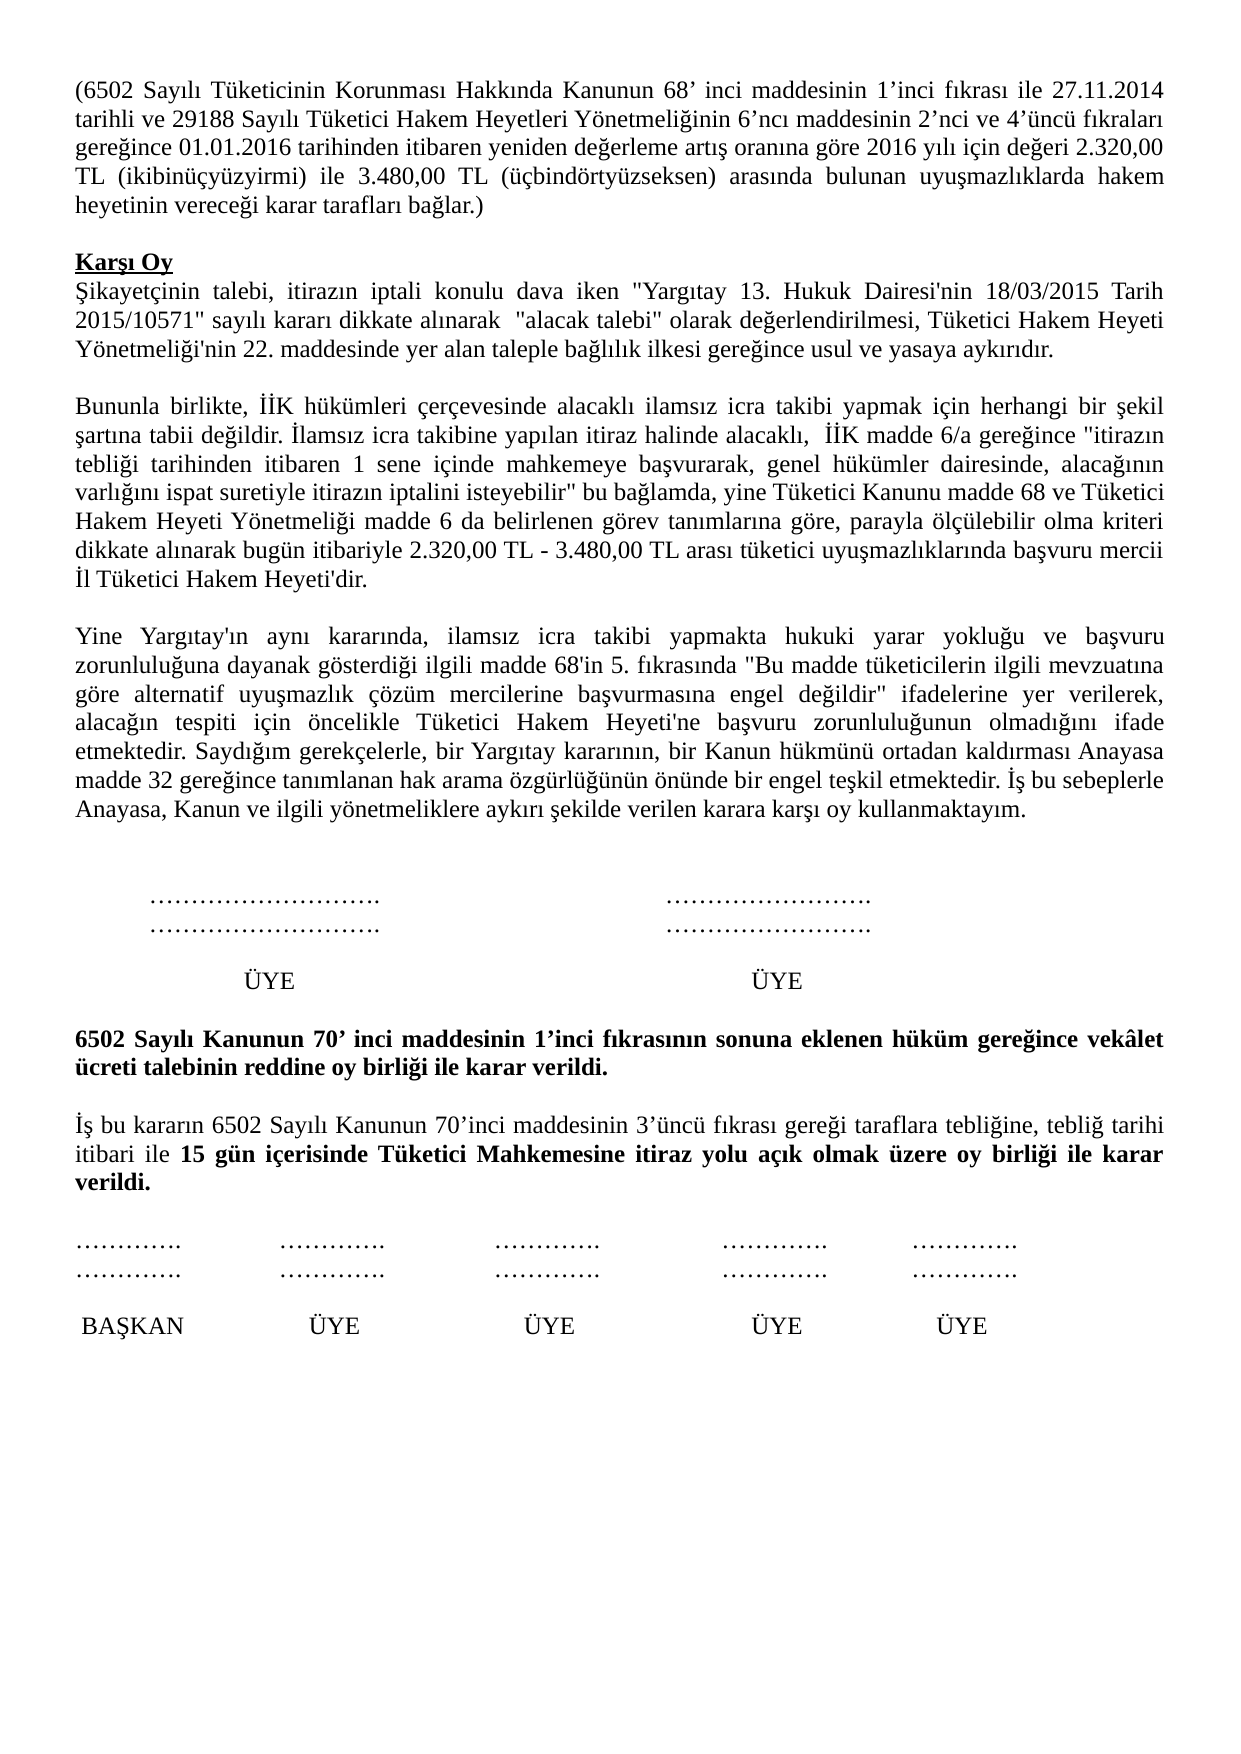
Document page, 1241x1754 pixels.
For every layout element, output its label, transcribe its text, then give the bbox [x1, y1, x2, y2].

text ………………………. ……………………. [75, 880, 1165, 909]
text Karşı Oy [75, 247, 1165, 276]
text …………. …………. …………. …………. …………. [75, 1254, 1165, 1282]
text 6502 Sayılı Kanunun 70’ inci maddesinin 1’inci fıkrasının sonuna eklenen hüküm gereğince vekâlet ücreti talebinin reddine oy birliği ile karar verildi. [75, 1024, 1165, 1081]
text ÜYE ÜYE [75, 966, 1165, 995]
text Yine Yargıtay'ın aynı kararında, ilamsız icra takibi yapmakta hukuki yarar yokluğu ve başvuru zorunluluğuna dayanak gösterdiği ilgili madde 68'in 5. fıkrasında "Bu madde tüketicilerin ilgili mevzuatına göre alternatif uyuşmazlık çözüm mercilerine başvurmasına engel değildir" ifadelerine yer verilerek, alacağın tespiti için öncelikle Tüketici Hakem Heyeti'ne başvuru zorunluluğunun olmadığını ifade etmektedir. Saydığım gerekçelerle, bir Yargıtay kararının, bir Kanun hükmünü ortadan kaldırması Anayasa madde 32 gereğince tanımlanan hak arama özgürlüğünün önünde bir engel teşkil etmektedir. İş bu sebeplerle Anayasa, Kanun ve ilgili yönetmeliklere aykırı şekilde verilen karara karşı oy kullanmaktayım. [75, 621, 1165, 822]
text Şikayetçinin talebi, itirazın iptali konulu dava iken "Yargıtay 13. Hukuk Dairesi'nin 18/03/2015 Tarih 2015/10571" sayılı kararı dikkate alınarak "alacak talebi" olarak değerlendirilmesi, Tüketici Hakem Heyeti Yönetmeliği'nin 22. maddesinde yer alan taleple bağlılık ilkesi gereğince usul ve yasaya aykırıdır. [75, 276, 1165, 362]
text (6502 Sayılı Tüketicinin Korunması Hakkında Kanunun 68’ inci maddesinin 1’inci fıkrası ile 27.11.2014 tarihli ve 29188 Sayılı Tüketici Hakem Heyetleri Yönetmeliğinin 6’ncı maddesinin 2’nci ve 4’üncü fıkraları gereğince 01.01.2016 tarihinden itibaren yeniden değerleme artış oranına göre 2016 yılı için değeri 2.320,00 TL (ikibinüçyüzyirmi) ile 3.480,00 TL (üçbindörtyüzseksen) arasında bulunan uyuşmazlıklarda hakem heyetinin vereceği karar tarafları bağlar.) [75, 75, 1165, 219]
text Bununla birlikte, İİK hükümleri çerçevesinde alacaklı ilamsız icra takibi yapmak için herhangi bir şekil şartına tabii değildir. İlamsız icra takibine yapılan itiraz halinde alacaklı, İİK madde 6/a gereğince "itirazın tebliği tarihinden itibaren 1 sene içinde mahkemeye başvurarak, genel hükümler dairesinde, alacağının varlığını ispat suretiyle itirazın iptalini isteyebilir" bu bağlamda, yine Tüketici Kanunu madde 68 ve Tüketici Hakem Heyeti Yönetmeliği madde 6 da belirlenen görev tanımlarına göre, parayla ölçülebilir olma kriteri dikkate alınarak bugün itibariyle 2.320,00 TL - 3.480,00 TL arası tüketici uyuşmazlıklarında başvuru mercii İl Tüketici Hakem Heyeti'dir. [75, 391, 1165, 592]
text ………………………. ……………………. [75, 909, 1165, 937]
text BAŞKAN ÜYE ÜYE ÜYE ÜYE [75, 1311, 1165, 1340]
text …………. …………. …………. …………. …………. [75, 1225, 1165, 1254]
text İş bu kararın 6502 Sayılı Kanunun 70’inci maddesinin 3’üncü fıkrası gereği taraflara tebliğine, tebliğ tarihi itibari ile 15 gün içerisinde Tüketici Mahkemesine itiraz yolu açık olmak üzere oy birliği ile karar verildi. [75, 1110, 1165, 1196]
